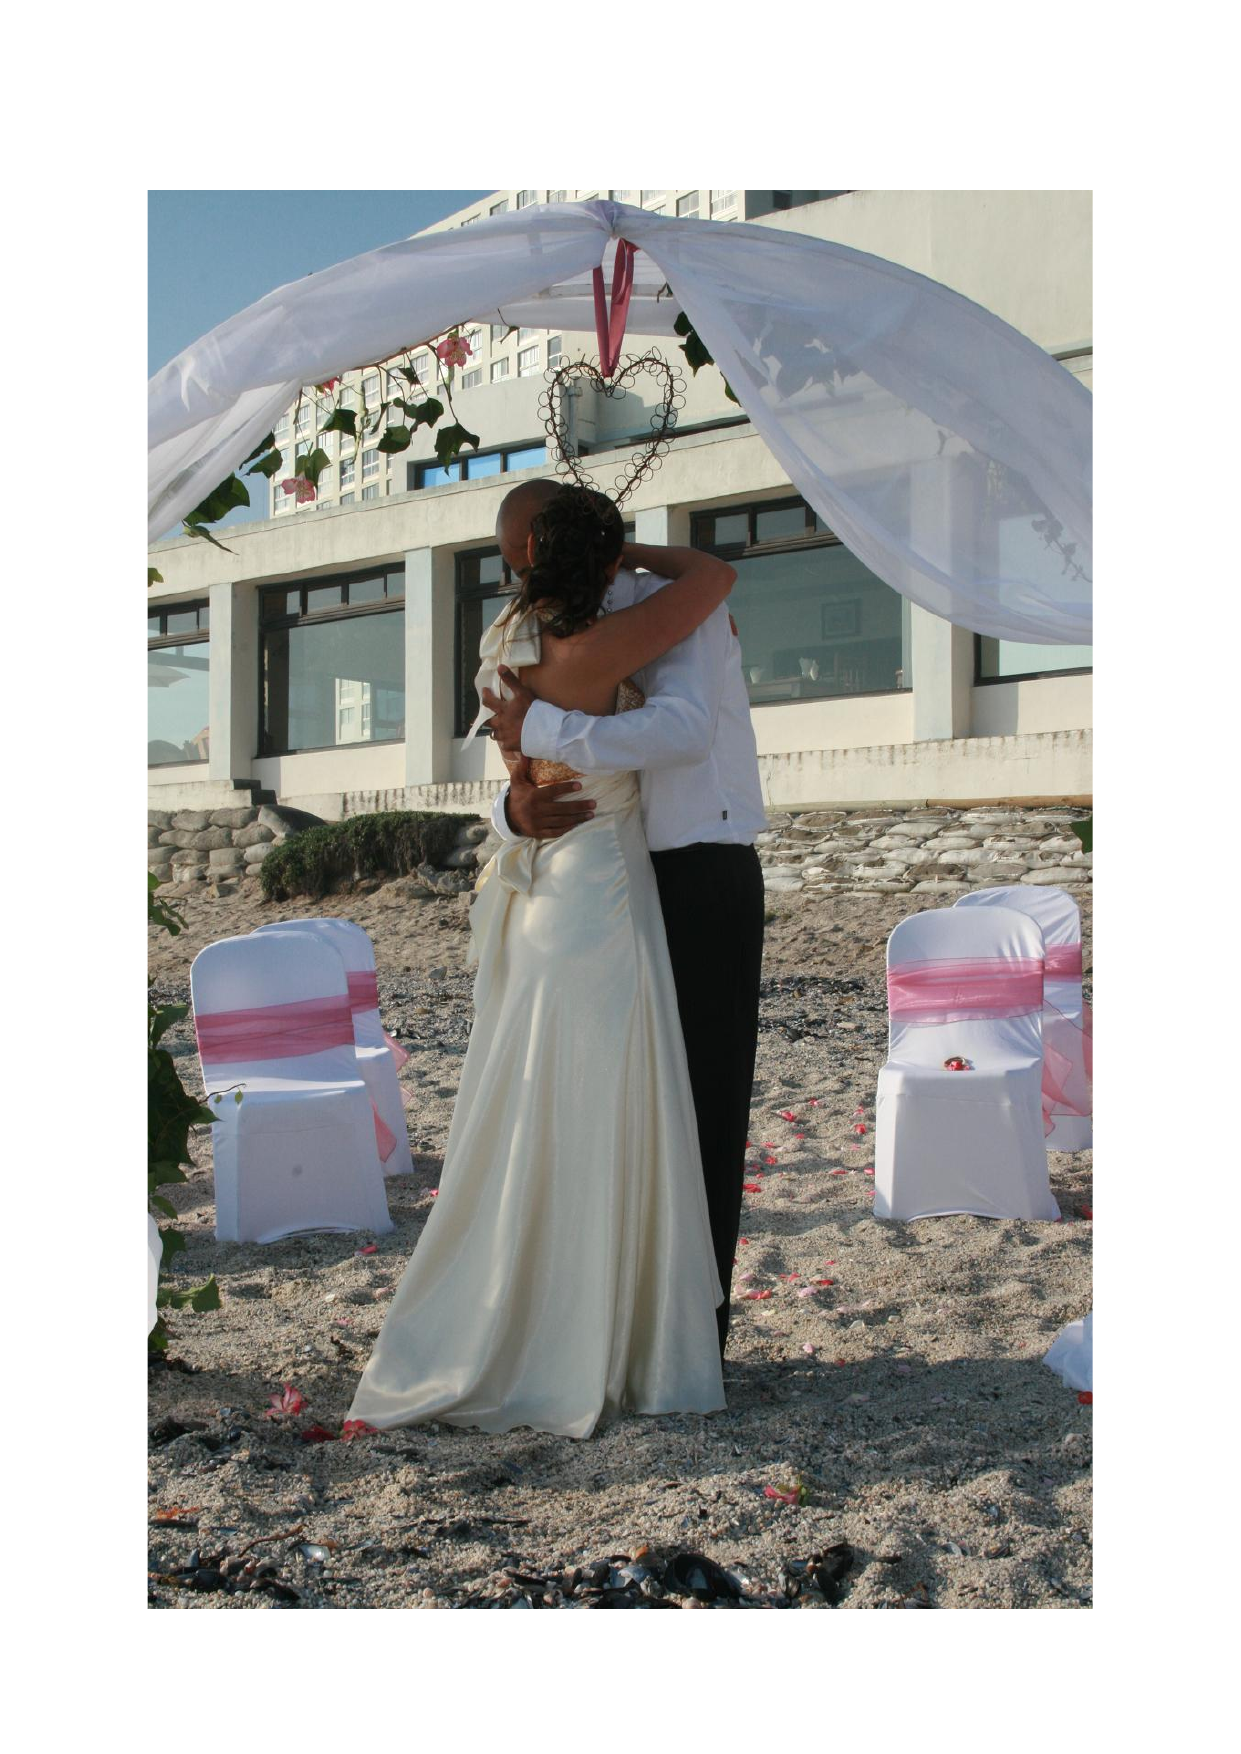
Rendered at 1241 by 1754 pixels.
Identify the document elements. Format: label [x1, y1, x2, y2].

picture [147, 190, 1093, 1609]
